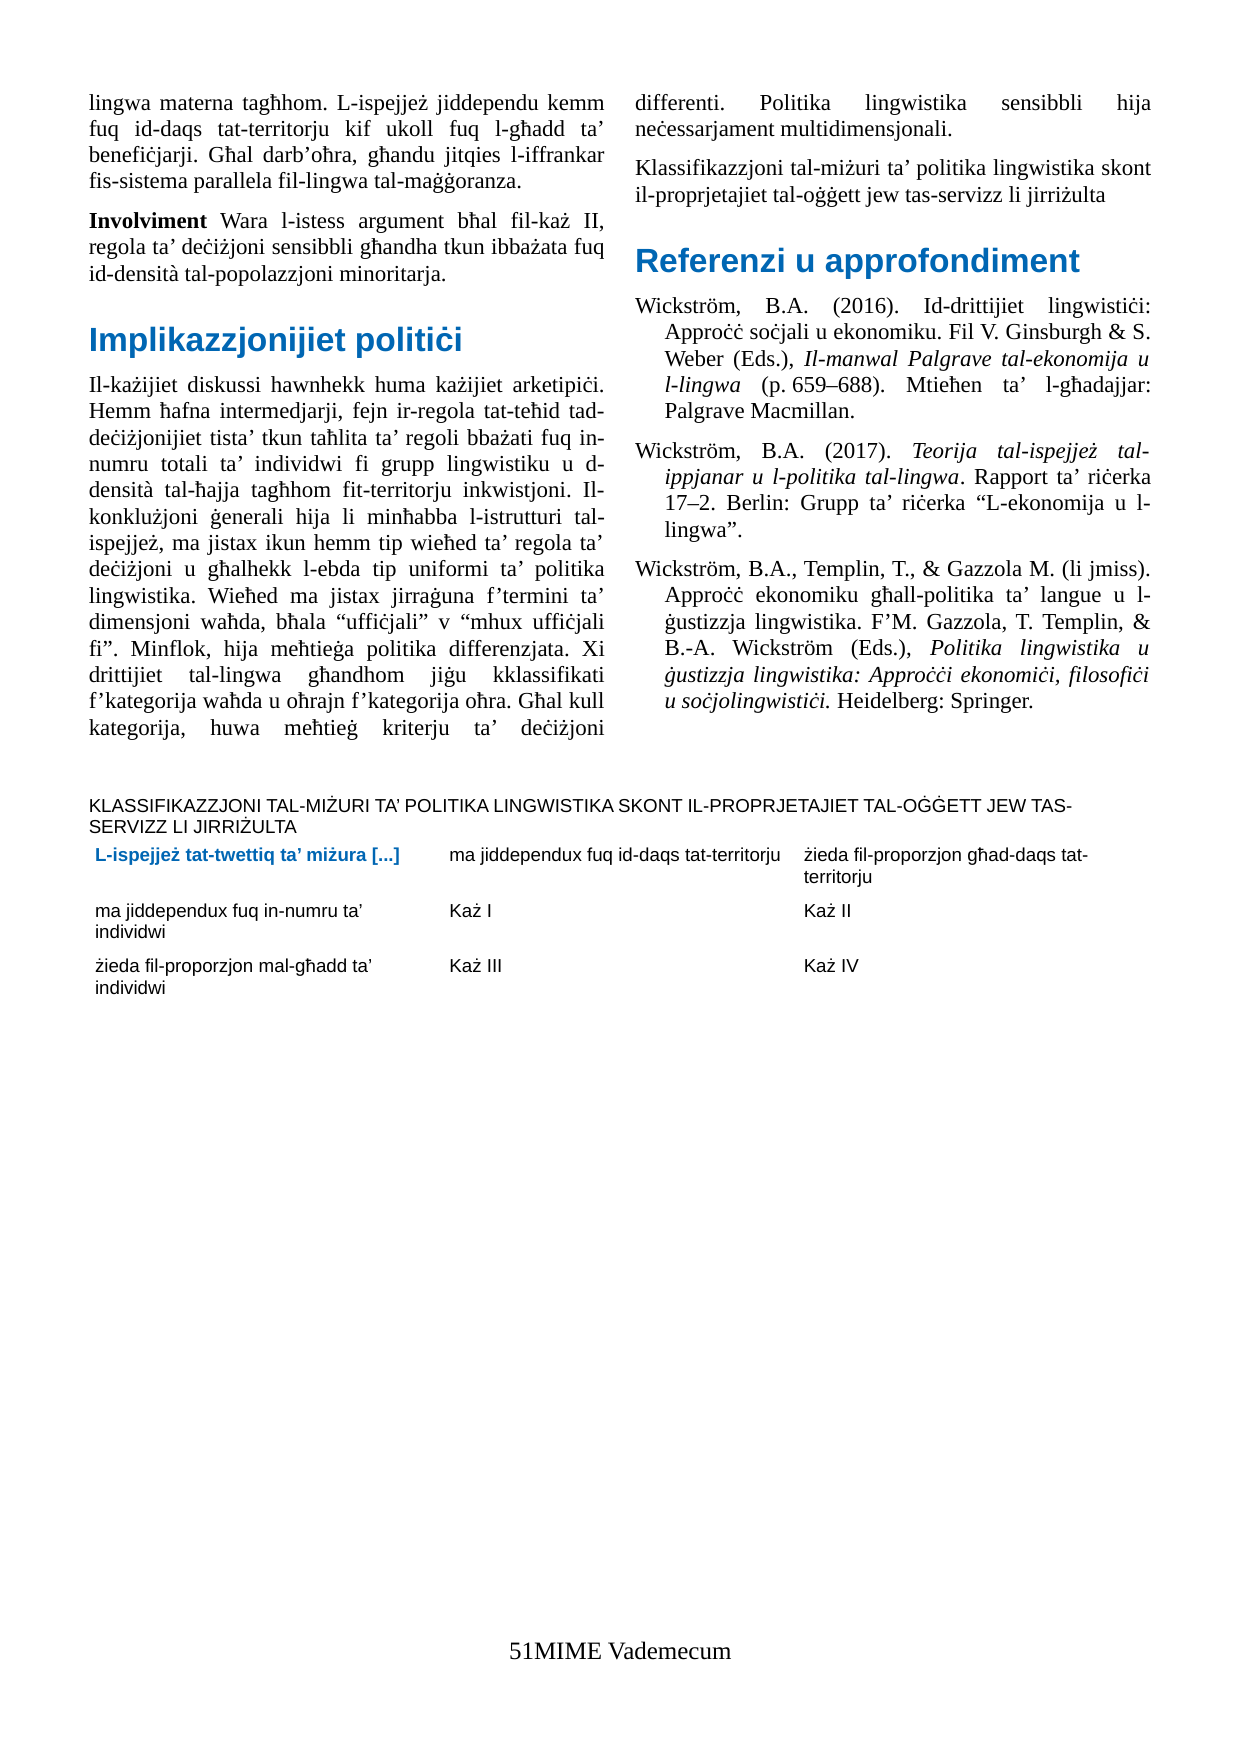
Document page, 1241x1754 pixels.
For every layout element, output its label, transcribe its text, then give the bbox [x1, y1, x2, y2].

table_header ma jiddependux fuq id-daqs tat-territorju [443, 838, 797, 893]
text differenti. Politika lingwistika sensibbli hija neċessarjament multidimensjonali. [635, 88, 1152, 141]
text Wickström, B.A. (2017). Teorija tal-ispejjeż tal-ippjanar u l-politika tal-lingwa. Rapport ta’ riċerka 17–2. Berlin: Grupp ta’ riċerka “L-ekonomija u l-lingwa”. [635, 437, 1152, 542]
table_cell ma jiddependux fuq in-numru ta’ individwi [89, 893, 443, 949]
text lingwa materna tagħhom. L-ispejjeż jiddependu kemm fuq id-daqs tat-territorju kif ukoll fuq l-għadd ta’ benefiċjarji. Għal darb’oħra, għandu jitqies l-iffrankar fis-sistema parallela fil-lingwa tal-maġġoranza. [88, 88, 605, 194]
text Involviment Wara l-istess argument bħal fil-każ II, regola ta’ deċiżjoni sensibbli għandha tkun ibbażata fuq id-densità tal-popolazzjoni minoritarja. [88, 207, 605, 286]
text Il-każijiet diskussi hawnhekk huma każijiet arketipiċi. Hemm ħafna intermedjarji, fejn ir-regola tat-teħid tad-deċiżjonijiet tista’ tkun taħlita ta’ regoli bbażati fuq in-numru totali ta’ individwi fi grupp lingwistiku u d-densità tal-ħajja tagħhom fit-territorju inkwistjoni. Il-konklużjoni ġenerali hija li minħabba l-istrutturi tal-ispejjeż, ma jistax ikun hemm tip wieħed ta’ regola ta’ deċiżjoni u għalhekk l-ebda tip uniformi ta’ politika lingwistika. Wieħed ma jistax jirraġuna f’termini ta’ dimensjoni waħda, bħala “uffiċjali” v “mhux uffiċjali fi”. Minflok, hija meħtieġa politika differenzjata. Xi drittijiet tal-lingwa għandhom jiġu kklassifikati f’kategorija waħda u oħrajn f’kategorija oħra. Għal kull kategorija, huwa meħtieġ kriterju ta’ deċiżjoni [88, 371, 605, 740]
text KLASSIFIKAZZJONI TAL-MIŻURI TA’ POLITIKA LINGWISTIKA SKONT IL-PROPRJETAJIET TAL-OĠĠETT JEW TAS-SERVIZZ LI JIRRIŻULTA [88, 794, 1152, 838]
text Wickström, B.A. (2016). Id-drittijiet lingwistiċi: Approċċ soċjali u ekonomiku. Fil V. Ginsburgh & S. Weber (Eds.), Il-manwal Palgrave tal-ekonomija u l-lingwa (p. 659–688). Mtieħen ta’ l-għadajjar: Palgrave Macmillan. [635, 292, 1152, 424]
table_cell żieda fil-proporzjon mal-għadd ta’ individwi [89, 949, 443, 1004]
subtitle Referenzi u approfondiment [635, 241, 1152, 279]
text Wickström, B.A., Templin, T., & Gazzola M. (li jmiss). Approċċ ekonomiku għall-politika ta’ langue u l-ġustizzja lingwistika. F’M. Gazzola, T. Templin, & B.-A. Wickström (Eds.), Politika lingwistika u ġustizzja lingwistika: Approċċi ekonomiċi, filosofiċi u soċjolingwistiċi. Heidelberg: Springer. [635, 555, 1152, 713]
table_cell Każ I [443, 893, 797, 949]
text Klassifikazzjoni tal-miżuri ta’ politika lingwistika skont il-proprjetajiet tal-oġġett jew tas-servizz li jirriżulta [635, 154, 1152, 207]
table_header żieda fil-proporzjon għad-daqs tat-territorju [797, 838, 1152, 893]
subtitle Implikazzjonijiet politiċi [88, 320, 605, 358]
table_cell Każ III [443, 949, 797, 1004]
table_cell Każ II [797, 893, 1152, 949]
table_header L-ispejjeż tat-twettiq ta’ miżura [...] [89, 838, 443, 893]
table_cell Każ IV [797, 949, 1152, 1004]
